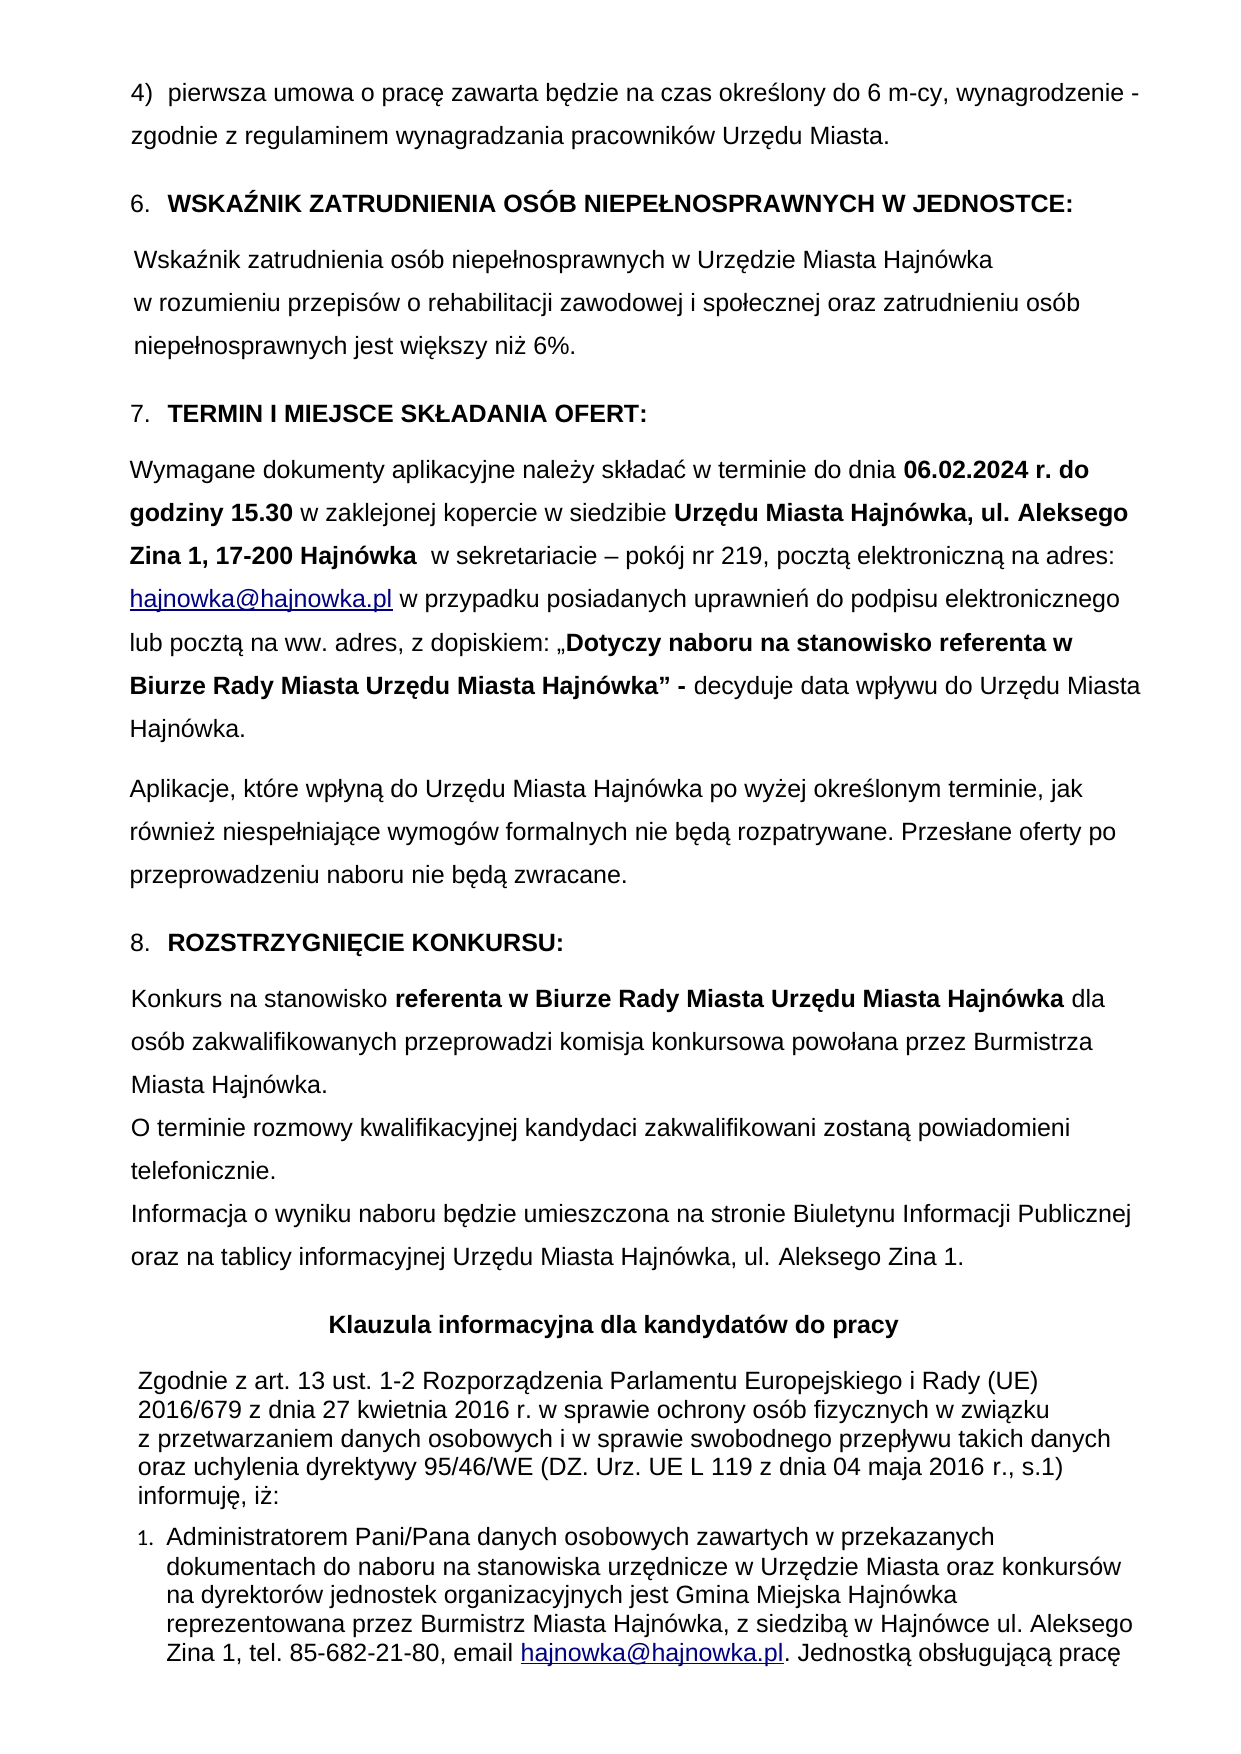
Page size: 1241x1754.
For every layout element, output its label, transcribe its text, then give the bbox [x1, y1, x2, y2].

list pierwsza umowa o pracę zawarta będzie na czas określony do 6 m-cy, wynagrodzenie - zgodnie z regulaminem wynagradzania pracowników Urzędu Miasta. [131, 78, 1142, 150]
list Administratorem Pani/Pana danych osobowych zawartych w przekazanych dokumentach do naboru na stanowiska urzędnicze w Urzędzie Miasta oraz konkursów na dyrektorów jednostek organizacyjnych jest Gmina Miejska Hajnówka reprezentowana przez Burmistrz Miasta Hajnówka, z siedzibą w Hajnówce ul. Aleksego Zina 1, tel. 85-682-21-80, email hajnowka@hajnowka.pl. Jednostką obsługującą pracę [136, 1522, 1142, 1666]
text Zgodnie z art. 13 ust. 1-2 Rozporządzenia Parlamentu Europejskiego i Rady (UE) 2016/679 z dnia 27 kwietnia 2016 r. w sprawie ochrony osób fizycznych w związku z przetwarzaniem danych osobowych i w sprawie swobodnego przepływu takich danych oraz uchylenia dyrektywy 95/46/WE (DZ. Urz. UE L 119 z dnia 04 maja 2016 r., s.1) informuję, iż: [138, 1366, 1142, 1510]
subtitle TERMIN I MIEJSCE SKŁADANIA OFERT: [130, 399, 1142, 428]
subtitle ROZSTRZYGNIĘCIE KONKURSU: [130, 928, 1142, 957]
subtitle WSKAŹNIK ZATRUDNIENIA OSÓB NIEPEŁNOSPRAWNYCH W JEDNOSTCE: [130, 189, 1142, 218]
text Informacja o wyniku naboru będzie umieszczona na stronie Biuletynu Informacji Publicznej oraz na tablicy informacyjnej Urzędu Miasta Hajnówka, ul. Aleksego Zina 1. [131, 1199, 1142, 1271]
text Konkurs na stanowisko referenta w Biurze Rady Miasta Urzędu Miasta Hajnówka dla osób zakwalifikowanych przeprowadzi komisja konkursowa powołana przez Burmistrza Miasta Hajnówka. O terminie rozmowy kwalifikacyjnej kandydaci zakwalifikowani zostaną powiadomieni telefonicznie. [131, 983, 1142, 1185]
text Wskaźnik zatrudnienia osób niepełnosprawnych w Urzędzie Miasta Hajnówka w rozumieniu przepisów o rehabilitacji zawodowej i społecznej oraz zatrudnieniu osób niepełnosprawnych jest większy niż 6%. [133, 245, 1142, 360]
text Aplikacje, które wpłyną do Urzędu Miasta Hajnówka po wyżej określonym terminie, jak również niespełniające wymogów formalnych nie będą rozpatrywane. Przesłane oferty po przeprowadzeniu naboru nie będą zwracane. [129, 773, 1142, 888]
text Wymagane dokumenty aplikacyjne należy składać w terminie do dnia 06.02.2024 r. do godziny 15.30 w zaklejonej kopercie w siedzibie Urzędu Miasta Hajnówka, ul. Aleksego Zina 1, 17-200 Hajnówka w sekretariacie – pokój nr 219, pocztą elektroniczną na adres: hajnowka@hajnowka.pl w przypadku posiadanych uprawnień do podpisu elektronicznego lub pocztą na ww. adres, z dopiskiem: „Dotyczy naboru na stanowisko referenta w Biurze Rady Miasta Urzędu Miasta Hajnówka” - decyduje data wpływu do Urzędu Miasta Hajnówka. [129, 455, 1142, 742]
subtitle Klauzula informacyjna dla kandydatów do pracy [92, 1310, 1142, 1339]
